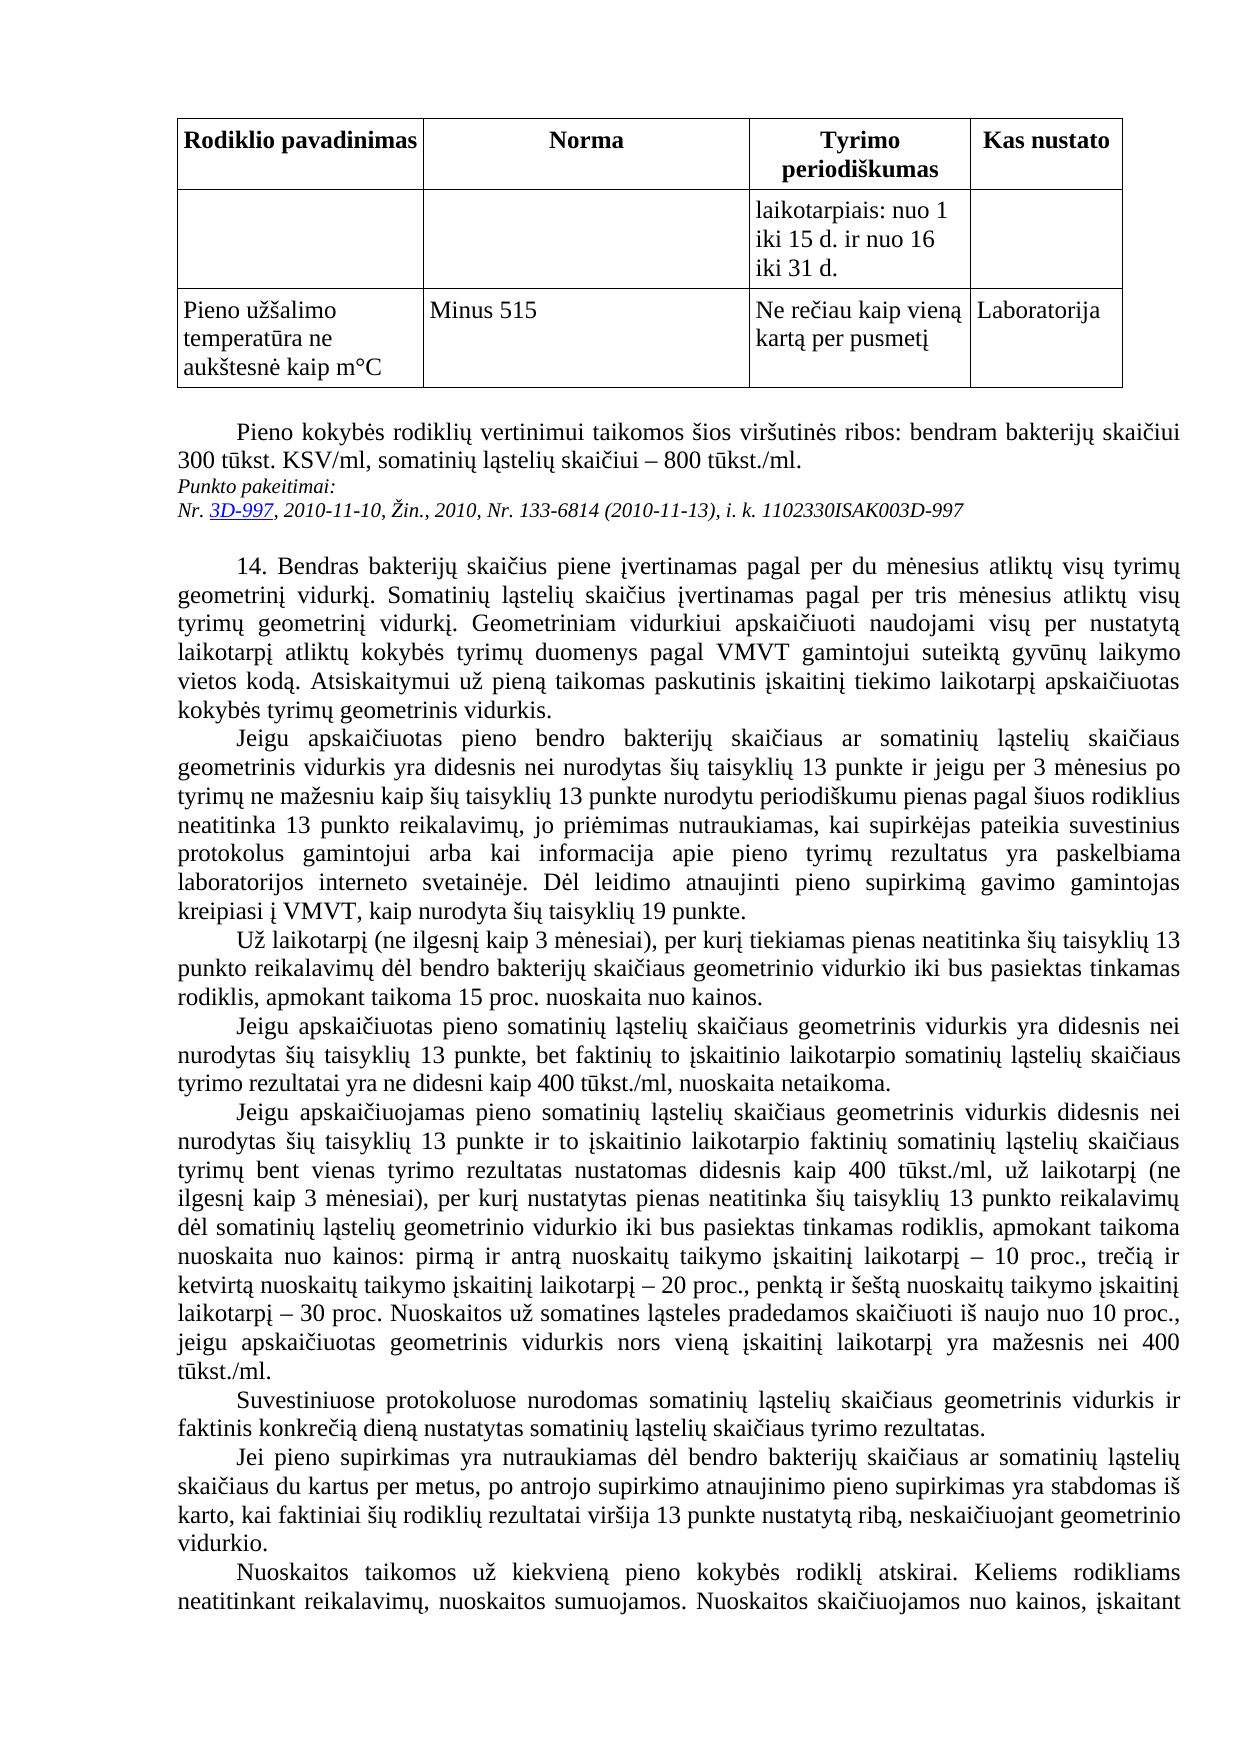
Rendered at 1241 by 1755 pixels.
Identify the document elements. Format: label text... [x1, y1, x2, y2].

text Punkto pakeitimai: [177, 474, 1181, 498]
text 14. Bendras bakterijų skaičius piene įvertinamas pagal per du mėnesius atliktų visų tyrimų geometrinį vidurkį. Somatinių ląstelių skaičius įvertinamas pagal per tris mėnesius atliktų visų tyrimų geometrinį vidurkį. Geometriniam vidurkiui apskaičiuoti naudojami visų per nustatytą laikotarpį atliktų kokybės tyrimų duomenys pagal VMVT gamintojui suteiktą gyvūnų laikymo vietos kodą. Atsiskaitymui už pieną taikomas paskutinis įskaitinį tiekimo laikotarpį apskaičiuotas kokybės tyrimų geometrinis vidurkis. [177, 551, 1181, 723]
text Už laikotarpį (ne ilgesnį kaip 3 mėnesiai), per kurį tiekiamas pienas neatitinka šių taisyklių 13 punkto reikalavimų dėl bendro bakterijų skaičiaus geometrinio vidurkio iki bus pasiektas tinkamas rodiklis, apmokant taikoma 15 proc. nuoskaita nuo kainos. [177, 925, 1181, 1011]
table_cell [178, 190, 423, 288]
text Nuoskaitos taikomos už kiekvieną pieno kokybės rodiklį atskirai. Keliems rodikliams neatitinkant reikalavimų, nuoskaitos sumuojamos. Nuoskaitos skaičiuojamos nuo kainos, įskaitant [177, 1557, 1181, 1615]
text Jeigu apskaičiuotas pieno bendro bakterijų skaičiaus ar somatinių ląstelių skaičiaus geometrinis vidurkis yra didesnis nei nurodytas šių taisyklių 13 punkte ir jeigu per 3 mėnesius po tyrimų ne mažesniu kaip šių taisyklių 13 punkte nurodytu periodiškumu pienas pagal šiuos rodiklius neatitinka 13 punkto reikalavimų, jo priėmimas nutraukiamas, kai supirkėjas pateikia suvestinius protokolus gamintojui arba kai informacija apie pieno tyrimų rezultatus yra paskelbiama laboratorijos interneto svetainėje. Dėl leidimo atnaujinti pieno supirkimą gavimo gamintojas kreipiasi į VMVT, kaip nurodyta šių taisyklių 19 punkte. [177, 723, 1181, 925]
table_cell Minus 515 [424, 289, 749, 387]
table_cell [971, 190, 1122, 288]
text Nr. 3D-997, 2010-11-10, Žin., 2010, Nr. 133-6814 (2010-11-13), i. k. 1102330ISAK003D-997 [177, 498, 1181, 522]
text Pieno kokybės rodiklių vertinimui taikomos šios viršutinės ribos: bendram bakterijų skaičiui 300 tūkst. KSV/ml, somatinių ląstelių skaičiui – 800 tūkst./ml. [177, 417, 1181, 474]
table_header Kas nustato [971, 119, 1122, 188]
table_cell Pieno užšalimo temperatūra ne aukštesnė kaip m°C [178, 289, 423, 387]
table_cell Ne rečiau kaip vieną kartą per pusmetį [750, 289, 970, 387]
table_cell laikotarpiais: nuo 1 iki 15 d. ir nuo 16 iki 31 d. [750, 190, 970, 288]
table_header Tyrimo periodiškumas [750, 119, 970, 188]
text Jeigu apskaičiuotas pieno somatinių ląstelių skaičiaus geometrinis vidurkis yra didesnis nei nurodytas šių taisyklių 13 punkte, bet faktinių to įskaitinio laikotarpio somatinių ląstelių skaičiaus tyrimo rezultatai yra ne didesni kaip 400 tūkst./ml, nuoskaita netaikoma. [177, 1011, 1181, 1097]
table_header Rodiklio pavadinimas [178, 119, 423, 188]
text Suvestiniuose protokoluose nurodomas somatinių ląstelių skaičiaus geometrinis vidurkis ir faktinis konkrečią dieną nustatytas somatinių ląstelių skaičiaus tyrimo rezultatas. [177, 1385, 1181, 1442]
text Jeigu apskaičiuojamas pieno somatinių ląstelių skaičiaus geometrinis vidurkis didesnis nei nurodytas šių taisyklių 13 punkte ir to įskaitinio laikotarpio faktinių somatinių ląstelių skaičiaus tyrimų bent vienas tyrimo rezultatas nustatomas didesnis kaip 400 tūkst./ml, už laikotarpį (ne ilgesnį kaip 3 mėnesiai), per kurį nustatytas pienas neatitinka šių taisyklių 13 punkto reikalavimų dėl somatinių ląstelių geometrinio vidurkio iki bus pasiektas tinkamas rodiklis, apmokant taikoma nuoskaita nuo kainos: pirmą ir antrą nuoskaitų taikymo įskaitinį laikotarpį – 10 proc., trečią ir ketvirtą nuoskaitų taikymo įskaitinį laikotarpį – 20 proc., penktą ir šeštą nuoskaitų taikymo įskaitinį laikotarpį – 30 proc. Nuoskaitos už somatines ląsteles pradedamos skaičiuoti iš naujo nuo 10 proc., jeigu apskaičiuotas geometrinis vidurkis nors vieną įskaitinį laikotarpį yra mažesnis nei 400 tūkst./ml. [177, 1097, 1181, 1385]
text Jei pieno supirkimas yra nutraukiamas dėl bendro bakterijų skaičiaus ar somatinių ląstelių skaičiaus du kartus per metus, po antrojo supirkimo atnaujinimo pieno supirkimas yra stabdomas iš karto, kai faktiniai šių rodiklių rezultatai viršija 13 punkte nustatytą ribą, neskaičiuojant geometrinio vidurkio. [177, 1442, 1181, 1557]
table_header Norma [424, 119, 749, 188]
table_cell Laboratorija [971, 289, 1122, 387]
table_cell [424, 190, 749, 288]
